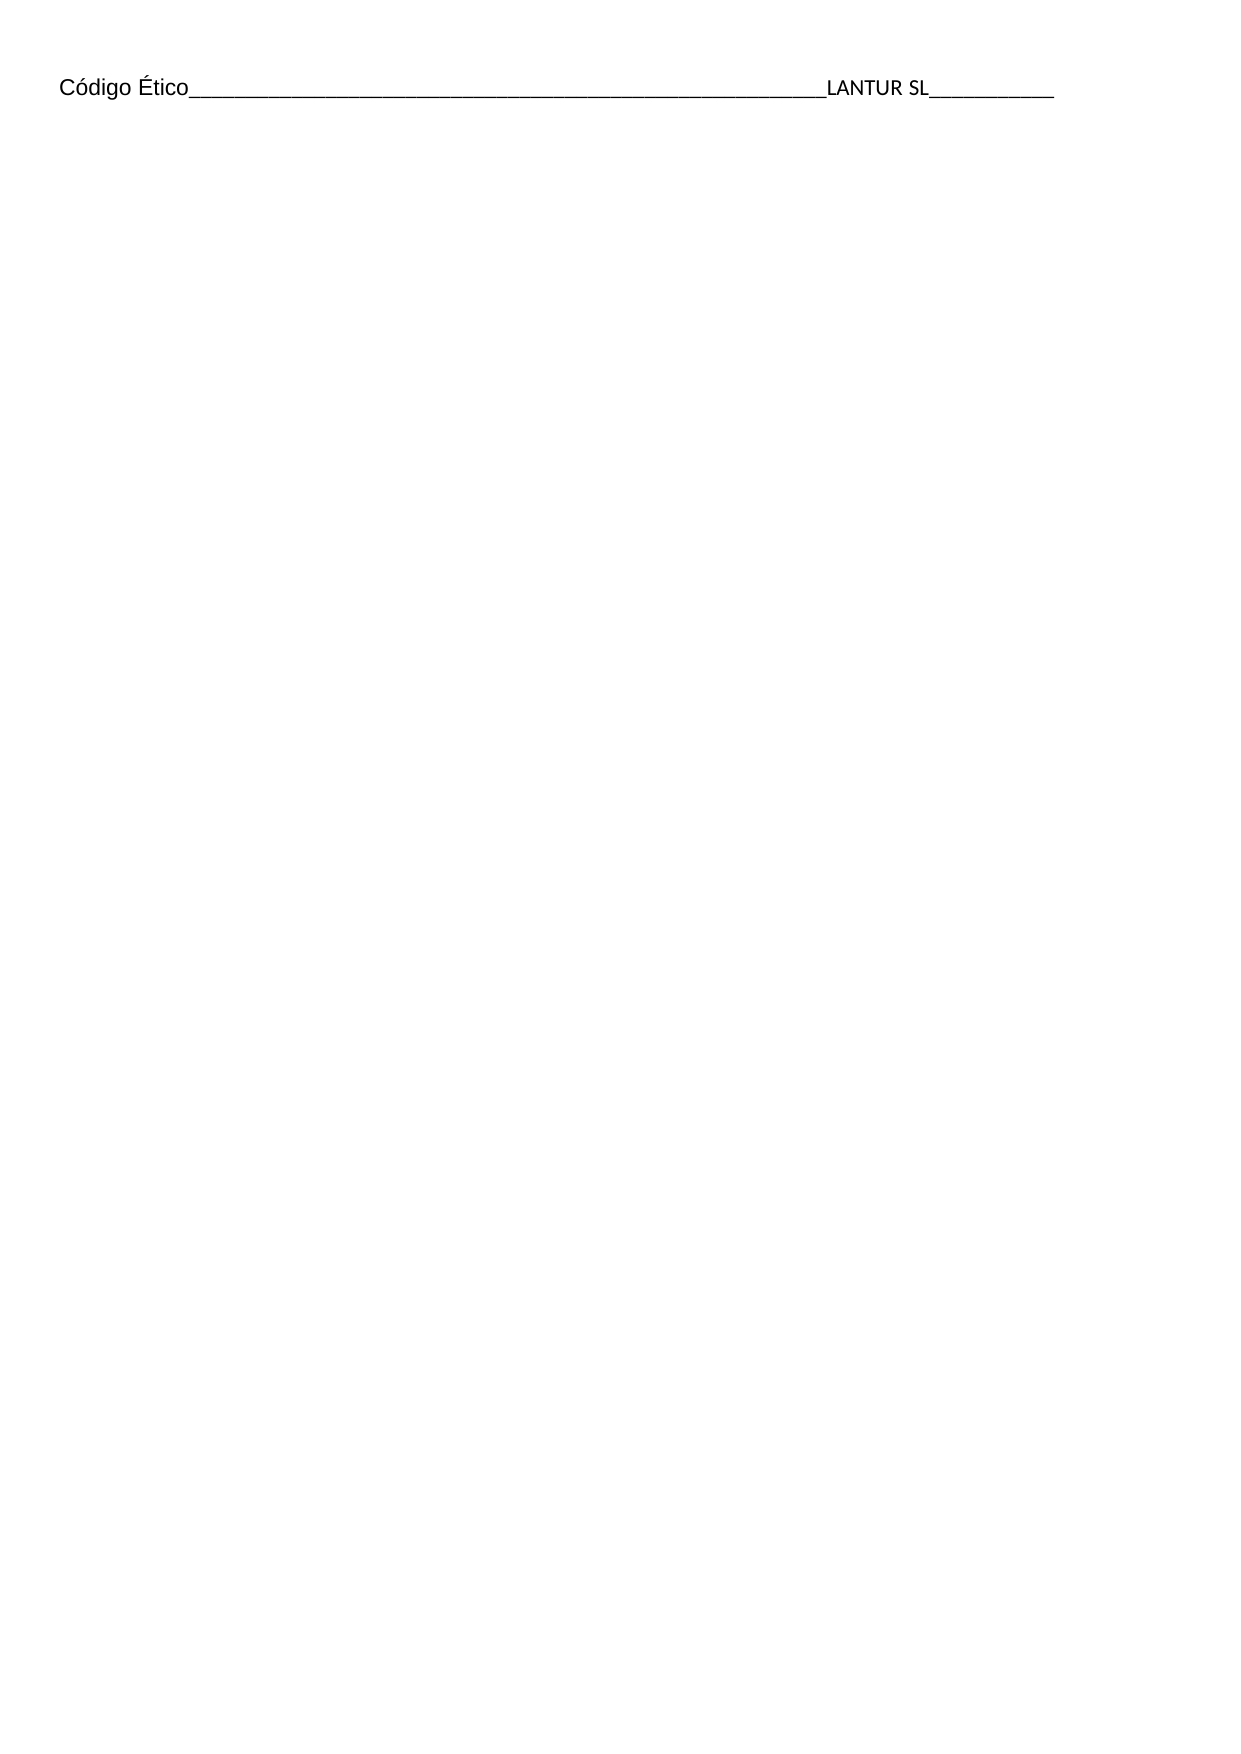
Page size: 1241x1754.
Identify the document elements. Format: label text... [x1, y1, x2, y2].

text Código Ético________________________________________________________LANTUR SL___________ [59, 72, 1225, 101]
